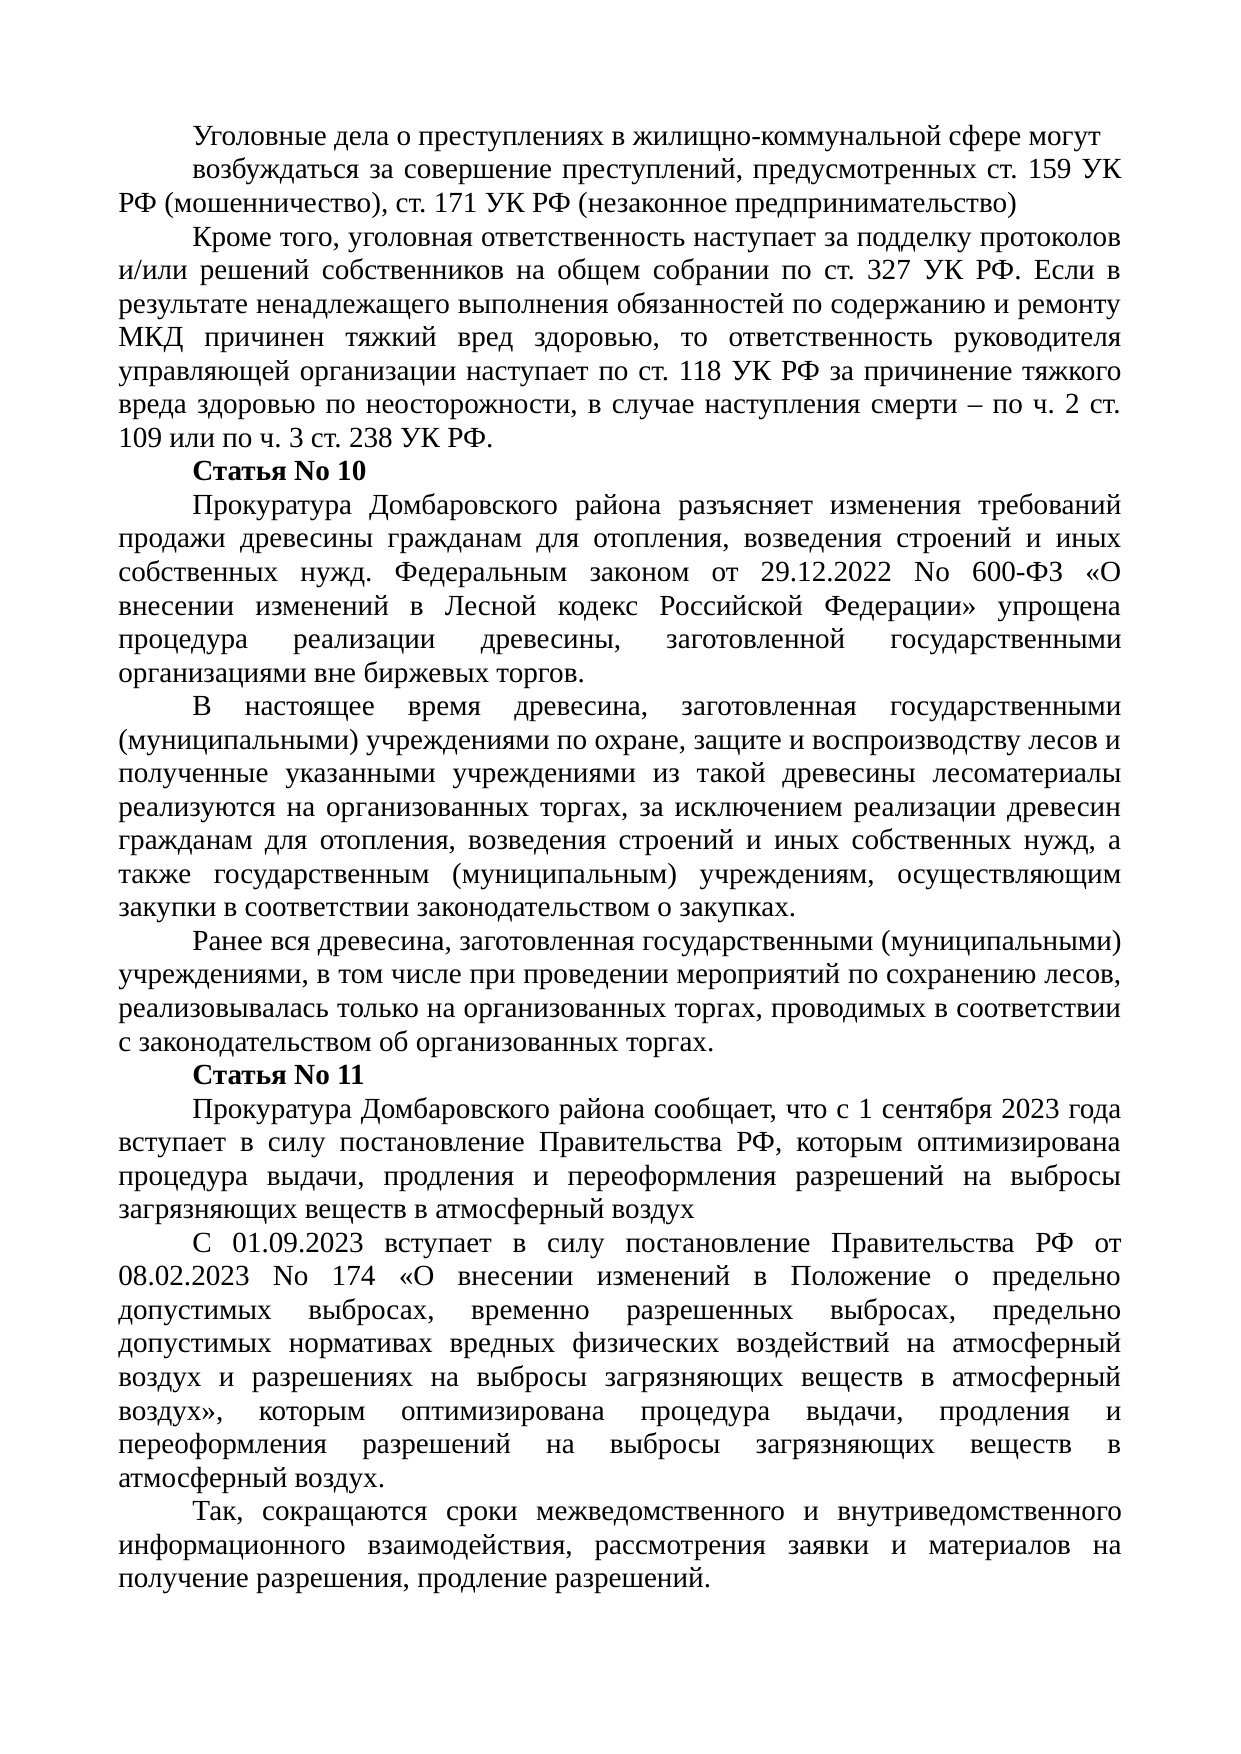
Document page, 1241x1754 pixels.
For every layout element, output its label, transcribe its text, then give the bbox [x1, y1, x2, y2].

text Уголовные дела о преступлениях в жилищно-коммунальной сфере могут [118, 118, 1122, 152]
text Статья No 11 [118, 1057, 1122, 1091]
text Кроме того, уголовная ответственность наступает за подделку протоколов и/или решений собственников на общем собрании по ст. 327 УК РФ. Если в результате ненадлежащего выполнения обязанностей по содержанию и ремонту МКД причинен тяжкий вред здоровью, то ответственность руководителя управляющей организации наступает по ст. 118 УК РФ за причинение тяжкого вреда здоровью по неосторожности, в случае наступления смерти – по ч. 2 ст. 109 или по ч. 3 ст. 238 УК РФ. [118, 219, 1122, 453]
text возбуждаться за совершение преступлений, предусмотренных ст. 159 УК РФ (мошенничество), ст. 171 УК РФ (незаконное предпринимательство) [118, 152, 1122, 219]
text Ранее вся древесина, заготовленная государственными (муниципальными) учреждениями, в том числе при проведении мероприятий по сохранению лесов, реализовывалась только на организованных торгах, проводимых в соответствии с законодательством об организованных торгах. [118, 923, 1122, 1057]
text Так, сокращаются сроки межведомственного и внутриведомственного информационного взаимодействия, рассмотрения заявки и материалов на получение разрешения, продление разрешений. [118, 1493, 1122, 1594]
text В настоящее время древесина, заготовленная государственными (муниципальными) учреждениями по охране, защите и воспроизводству лесов и полученные указанными учреждениями из такой древесины лесоматериалы реализуются на организованных торгах, за исключением реализации древесин гражданам для отопления, возведения строений и иных собственных нужд, а также государственным (муниципальным) учреждениям, осуществляющим закупки в соответствии законодательством о закупках. [118, 688, 1122, 923]
text Прокуратура Домбаровского района разъясняет изменения требований продажи древесины гражданам для отопления, возведения строений и иных собственных нужд. Федеральным законом от 29.12.2022 No 600-ФЗ «О внесении изменений в Лесной кодекс Российской Федерации» упрощена процедура реализации древесины, заготовленной государственными организациями вне биржевых торгов. [118, 487, 1122, 688]
text С 01.09.2023 вступает в силу постановление Правительства РФ от 08.02.2023 No 174 «О внесении изменений в Положение о предельно допустимых выбросах, временно разрешенных выбросах, предельно допустимых нормативах вредных физических воздействий на атмосферный воздух и разрешениях на выбросы загрязняющих веществ в атмосферный воздух», которым оптимизирована процедура выдачи, продления и переоформления разрешений на выбросы загрязняющих веществ в атмосферный воздух. [118, 1225, 1122, 1493]
text Статья No 10 [118, 453, 1122, 487]
text Прокуратура Домбаровского района сообщает, что с 1 сентября 2023 года вступает в силу постановление Правительства РФ, которым оптимизирована процедура выдачи, продления и переоформления разрешений на выбросы загрязняющих веществ в атмосферный воздух [118, 1091, 1122, 1225]
